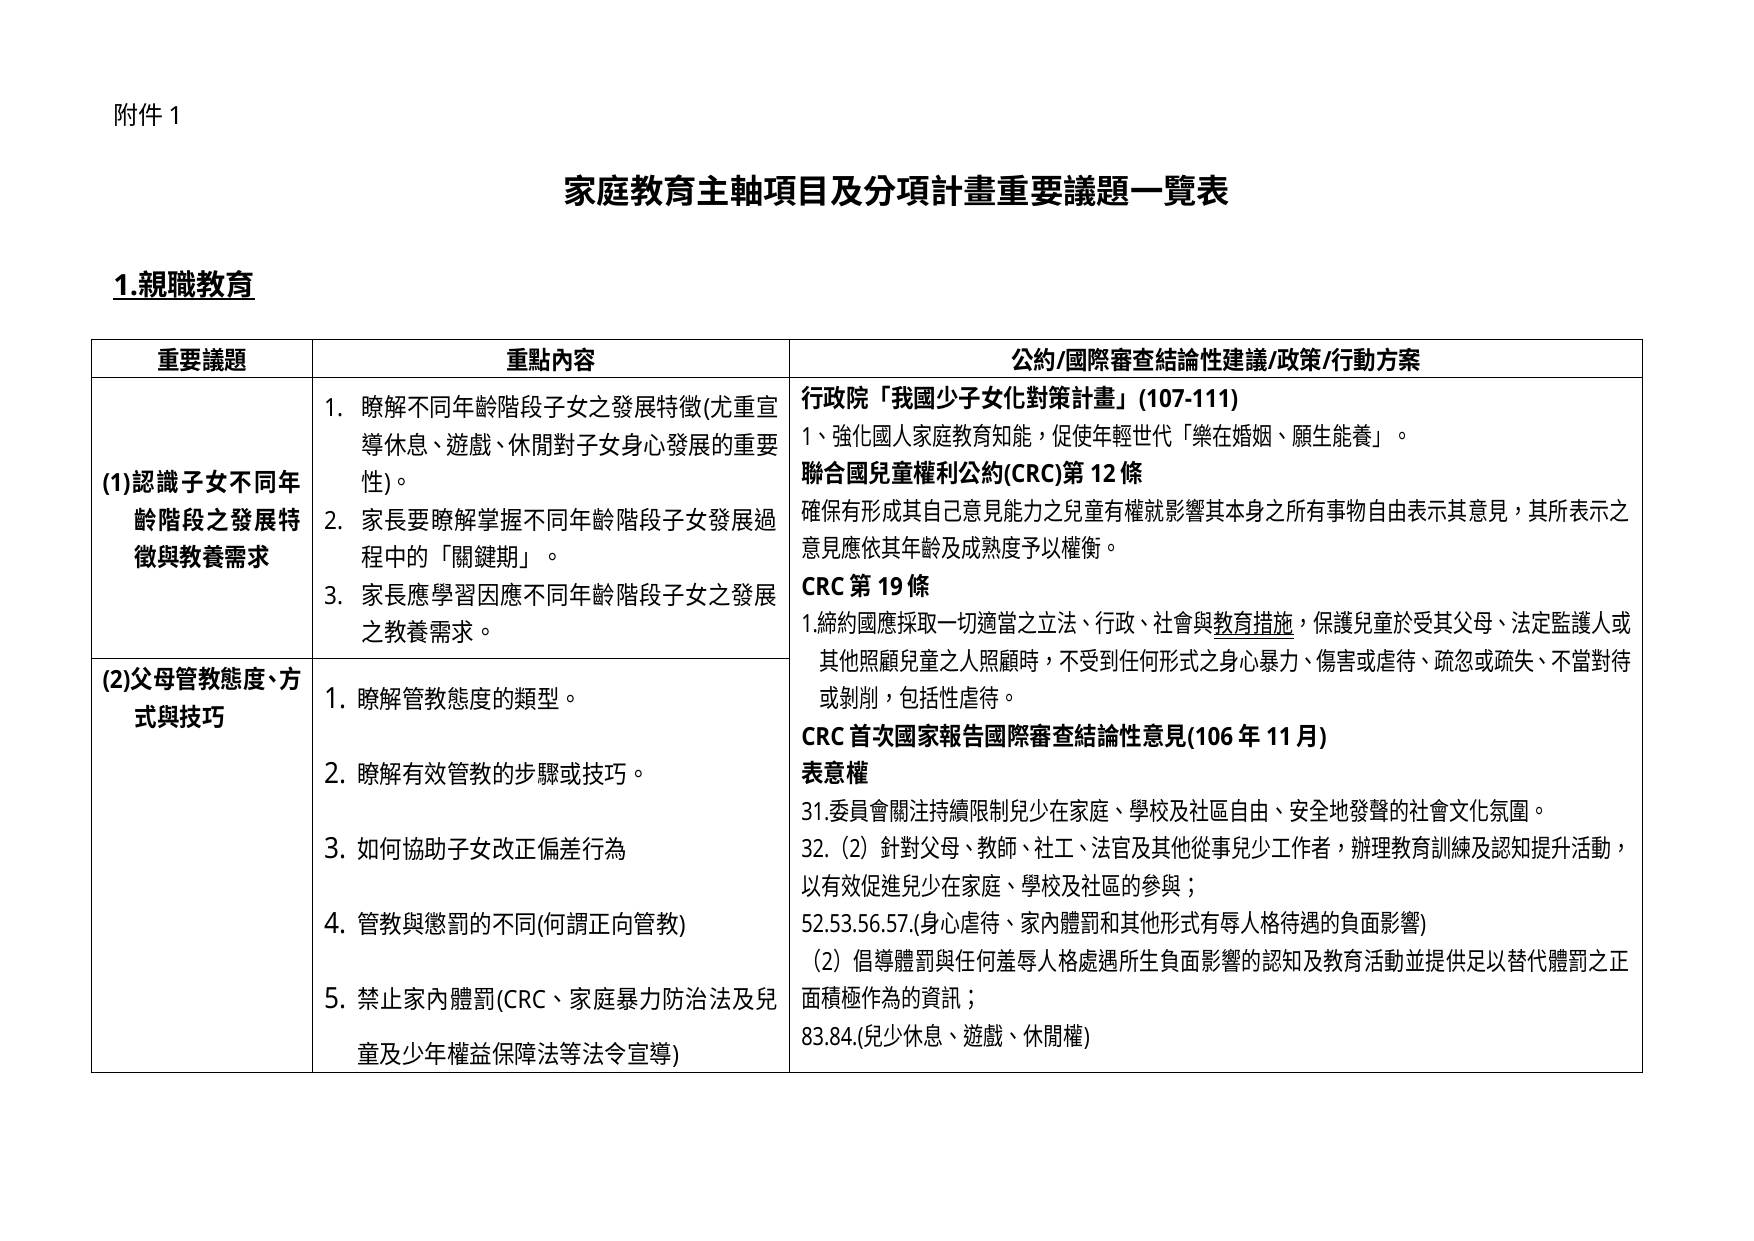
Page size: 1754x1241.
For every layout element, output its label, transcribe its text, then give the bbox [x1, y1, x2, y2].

table_cell 瞭解管教態度的類型。 瞭解有效管教的步驟或技巧。 如何協助子女改正偏差行為 管教與懲罰的不同(何謂正向管教) 禁止家內體罰(CRC、家庭暴力防治法及兒童及少年權益保障法等法令宣導) [313, 659, 789, 1072]
text 附件1 [113, 95, 1680, 132]
table_header 公約/國際審查結論性建議/政策/行動方案 [790, 340, 1642, 377]
table_cell 行政院「我國少子女化對策計畫」(107-111) 1、強化國人家庭教育知能，促使年輕世代「樂在婚姻、願生能養」。 聯合國兒童權利公約(CRC)第12條 確保有形成其自己意見能力之兒童有權就影響其本身之所有事物自由表示其意見，其所表示之意見應依其年齡及成熟度予以權衡。 CRC第19條 1.締約國應採取一切適當之立法、行政、社會與教育措施，保護兒童於受其父母、法定監護人或其他照顧兒童之人照顧時，不受到任何形式之身心暴力、傷害或虐待、疏忽或疏失、不當對待或剝削，包括性虐待。 CRC首次國家報告國際審查結論性意見(106年11月) 表意權 31.委員會關注持續限制兒少在家庭、學校及社區自由、安全地發聲的社會文化氛圍。 32.（2）針對父母、教師、社工、法官及其他從事兒少工作者，辦理教育訓練及認知提升活動，以有效促進兒少在家庭、學校及社區的參與； 52.53.56.57.(身心虐待、家內體罰和其他形式有辱人格待遇的負面影響) （2）倡導體罰與任何羞辱人格處遇所生負面影響的認知及教育活動並提供足以替代體罰之正面積極作為的資訊； 83.84.(兒少休息、遊戲、休閒權) [790, 378, 1642, 1072]
text 1.親職教育 [113, 245, 1680, 320]
table_cell (1)認識子女不同年齡階段之發展特徵與教養需求 [92, 378, 312, 658]
table_header 重要議題 [92, 340, 312, 377]
table_header 重點內容 [313, 340, 789, 377]
text 家庭教育主軸項目及分項計畫重要議題一覽表 [113, 151, 1680, 226]
table_cell 瞭解不同年齡階段子女之發展特徵(尤重宣導休息、遊戲、休閒對子女身心發展的重要性)。 家長要瞭解掌握不同年齡階段子女發展過程中的「關鍵期」。 家長應學習因應不同年齡階段子女之發展之教養需求。 [313, 378, 789, 658]
table_cell (2)父母管教態度、方式與技巧 [92, 659, 312, 1072]
